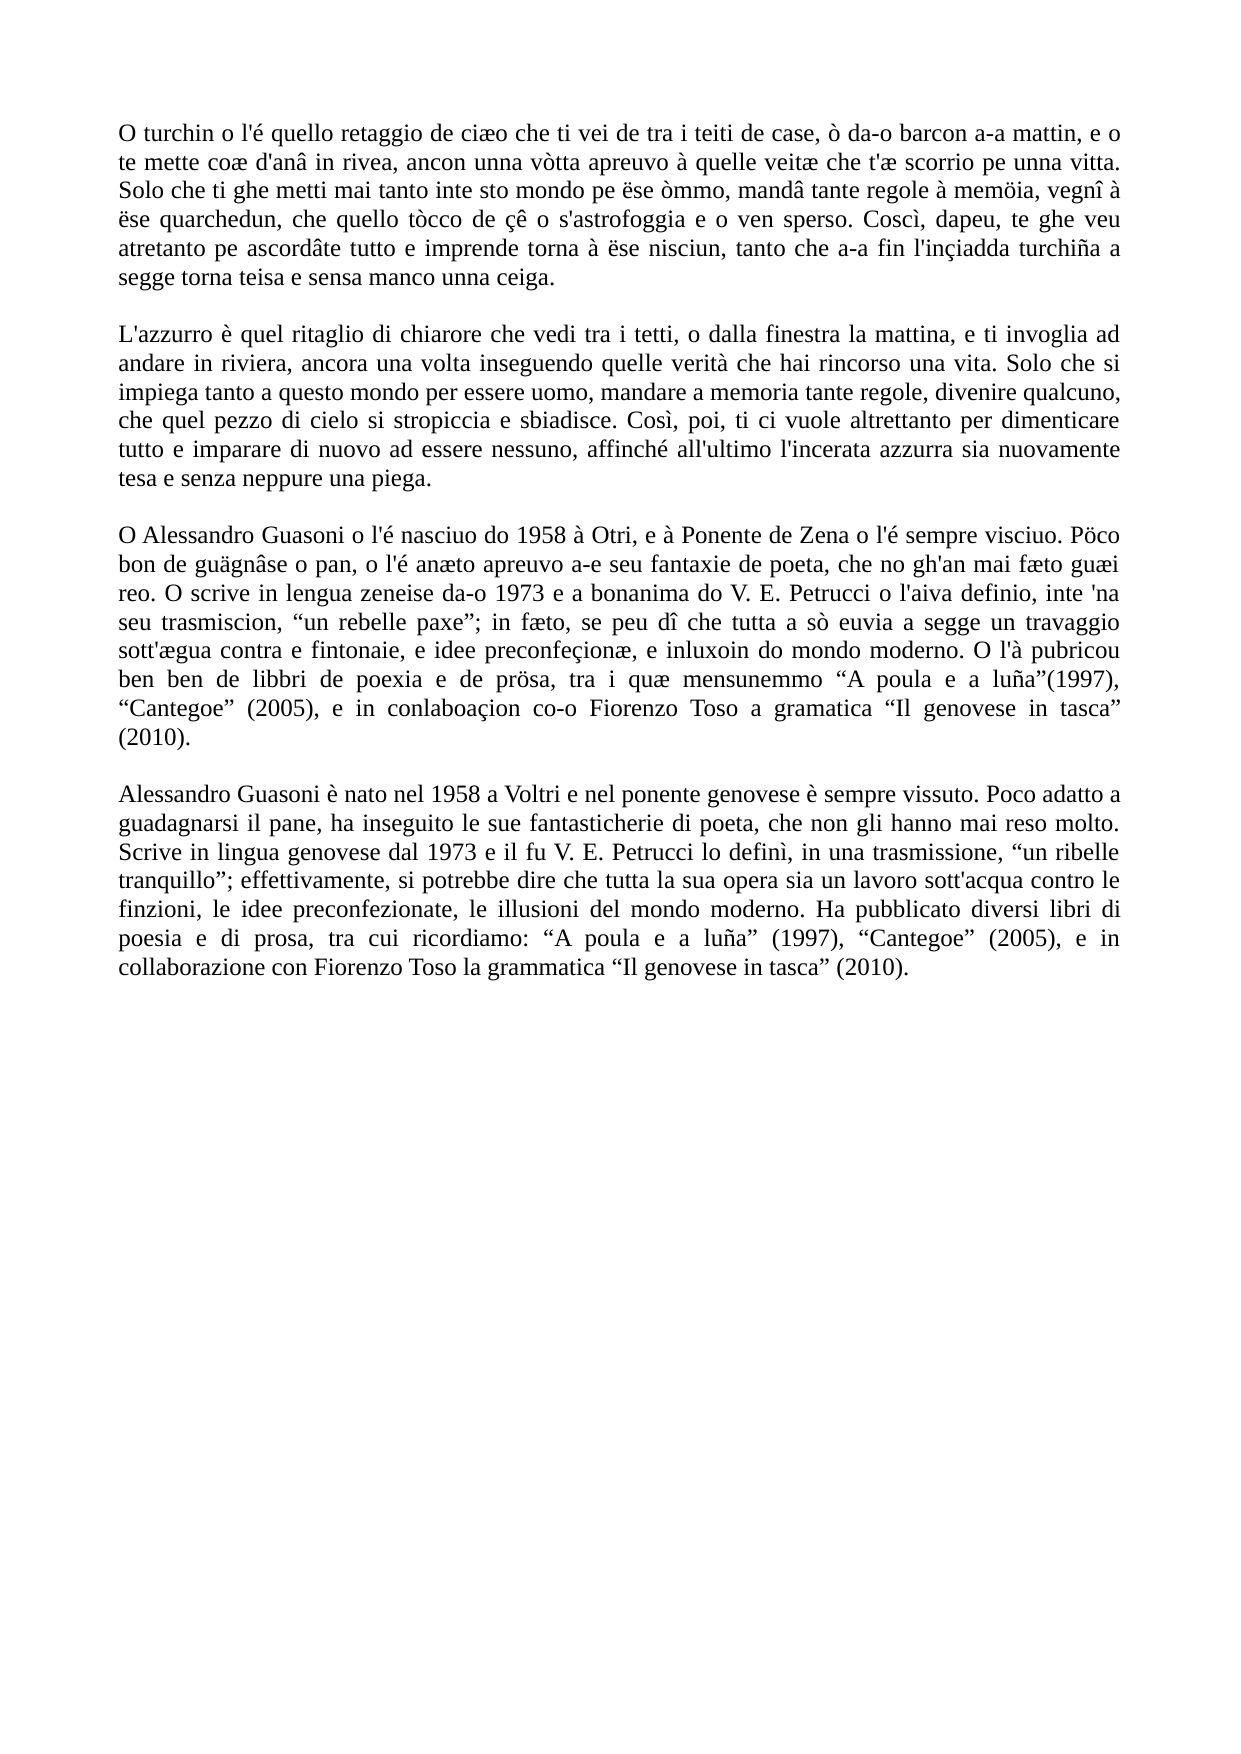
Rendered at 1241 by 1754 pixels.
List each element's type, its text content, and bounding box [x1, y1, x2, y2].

text Alessandro Guasoni è nato nel 1958 a Voltri e nel ponente genovese è sempre vissuto. Poco adatto a guadagnarsi il pane, ha inseguito le sue fantasticherie di poeta, che non gli hanno mai reso molto. Scrive in lingua genovese dal 1973 e il fu V. E. Petrucci lo definì, in una trasmissione, “un ribelle tranquillo”; effettivamente, si potrebbe dire che tutta la sua opera sia un lavoro sott'acqua contro le finzioni, le idee preconfezionate, le illusioni del mondo moderno. Ha pubblicato diversi libri di poesia e di prosa, tra cui ricordiamo: “A poula e a luña” (1997), “Cantegoe” (2005), e in collaborazione con Fiorenzo Toso la grammatica “Il genovese in tasca” (2010). [118, 779, 1122, 981]
text O Alessandro Guasoni o l'é nasciuo do 1958 à Otri, e à Ponente de Zena o l'é sempre visciuo. Pöco bon de guägnâse o pan, o l'é anæto apreuvo a-e seu fantaxie de poeta, che no gh'an mai fæto guæi reo. O scrive in lengua zeneise da-o 1973 e a bonanima do V. E. Petrucci o l'aiva definio, inte 'na seu trasmiscion, “un rebelle paxe”; in fæto, se peu dî che tutta a sò euvia a segge un travaggio sott'ægua contra e fintonaie, e idee preconfeçionæ, e inluxoin do mondo moderno. O l'à pubricou ben ben de libbri de poexia e de prösa, tra i quæ mensunemmo “A poula e a luña”(1997), “Cantegoe” (2005), e in conlaboaçion co-o Fiorenzo Toso a gramatica “Il genovese in tasca” (2010). [118, 521, 1122, 751]
text O turchin o l'é quello retaggio de ciæo che ti vei de tra i teiti de case, ò da-o barcon a-a mattin, e o te mette coæ d'anâ in rivea, ancon unna vòtta apreuvo à quelle veitæ che t'æ scorrio pe unna vitta. Solo che ti ghe metti mai tanto inte sto mondo pe ëse òmmo, mandâ tante regole à memöia, vegnî à ëse quarchedun, che quello tòcco de çê o s'astrofoggia e o ven sperso. Coscì, dapeu, te ghe veu atretanto pe ascordâte tutto e imprende torna à ëse nisciun, tanto che a-a fin l'inçiadda turchiña a segge torna teisa e sensa manco unna ceiga. [118, 118, 1122, 291]
text L'azzurro è quel ritaglio di chiarore che vedi tra i tetti, o dalla finestra la mattina, e ti invoglia ad andare in riviera, ancora una volta inseguendo quelle verità che hai rincorso una vita. Solo che si impiega tanto a questo mondo per essere uomo, mandare a memoria tante regole, divenire qualcuno, che quel pezzo di cielo si stropiccia e sbiadisce. Così, poi, ti ci vuole altrettanto per dimenticare tutto e imparare di nuovo ad essere nessuno, affinché all'ultimo l'incerata azzurra sia nuovamente tesa e senza neppure una piega. [118, 319, 1122, 492]
